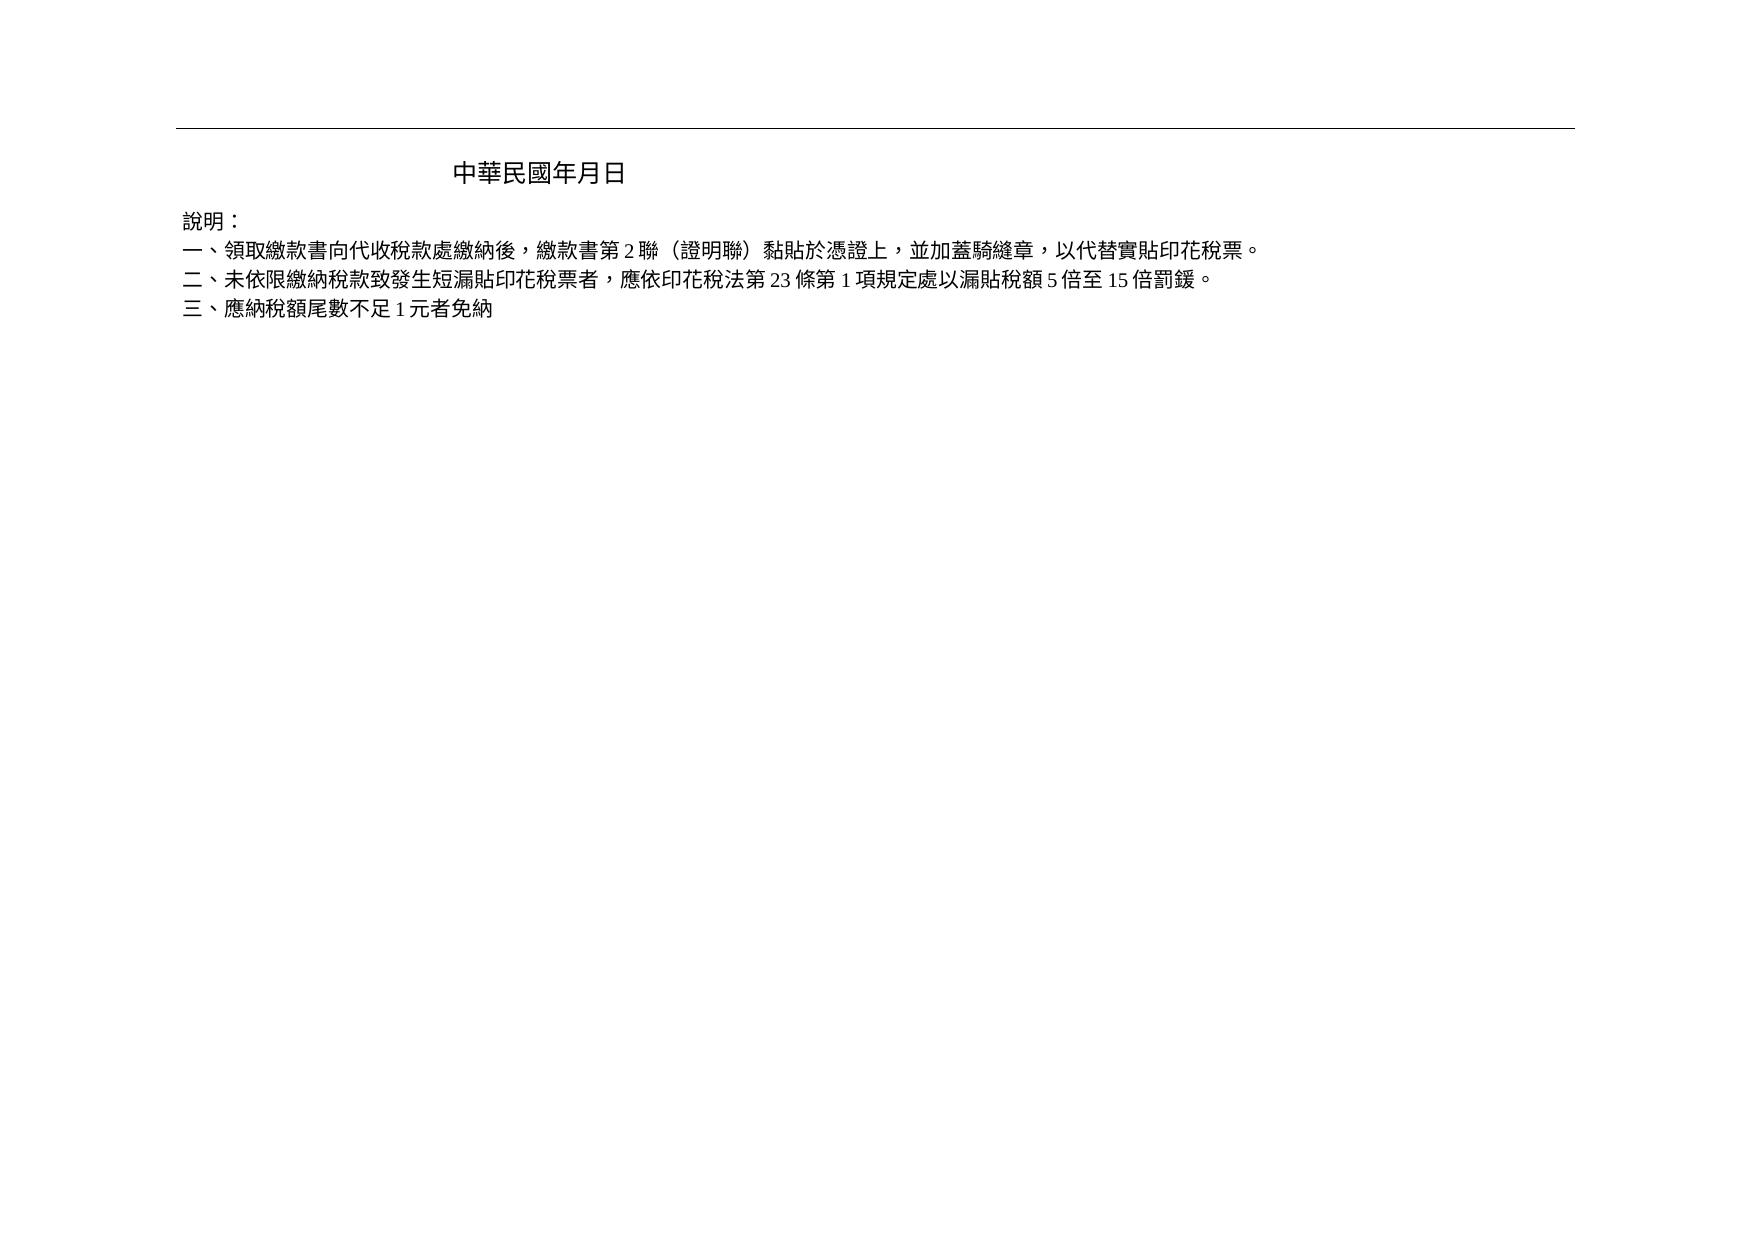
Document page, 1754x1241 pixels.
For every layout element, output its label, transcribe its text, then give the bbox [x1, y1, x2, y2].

table_cell 中華民國年月日 說明： 一、領取繳款書向代收稅款處繳納後，繳款書第2聯（證明聯）黏貼於憑證上，並加蓋騎縫章，以代替實貼印花稅票。 二、未依限繳納稅款致發生短漏貼印花稅票者，應依印花稅法第23條第1項規定處以漏貼稅額5倍至15倍罰鍰。 三、應納稅額尾數不足1元者免納 [176, 129, 1575, 326]
